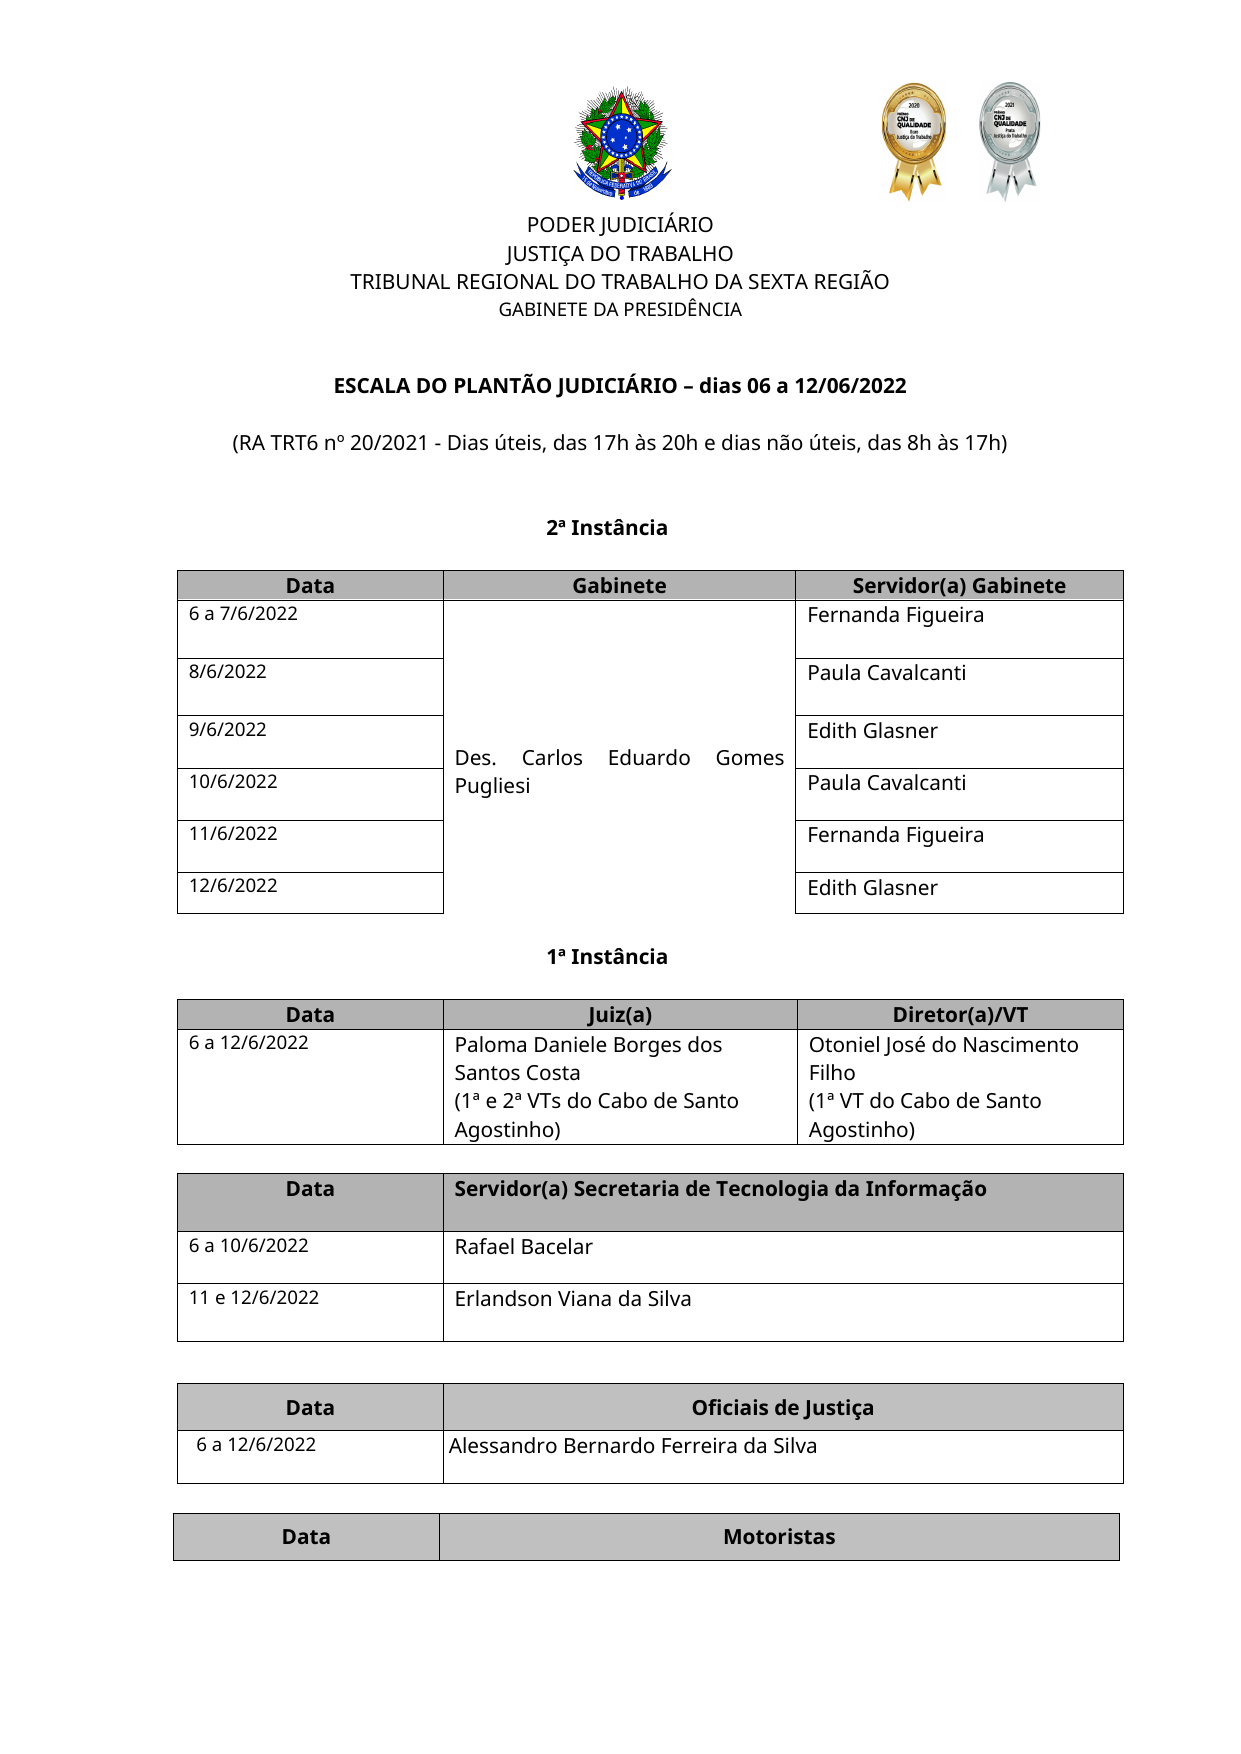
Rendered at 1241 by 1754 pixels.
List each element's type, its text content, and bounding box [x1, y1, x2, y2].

table_cell 12/6/2022 [178, 873, 443, 913]
table_header Oficiais de Justiça [444, 1384, 1123, 1430]
table_header Motoristas [440, 1514, 1119, 1560]
table_cell 11/6/2022 [178, 821, 443, 872]
table_header Data [174, 1514, 439, 1560]
table_header Data [178, 1000, 443, 1029]
table_header Data [178, 1384, 443, 1430]
table_cell Fernanda Figueira [796, 821, 1123, 872]
table_cell 6 a 10/6/2022 [178, 1232, 443, 1283]
table_header Gabinete [444, 571, 795, 599]
table_cell Paula Cavalcanti [796, 769, 1123, 819]
text 1ª Instância [365, 942, 1063, 971]
table_cell Alessandro Bernardo Ferreira da Silva [444, 1431, 1123, 1483]
text (RA TRT6 nº 20/2021 - Dias úteis, das 17h às 20h e dias não úteis, das 8h às 17h) [177, 428, 1063, 456]
table_cell Paula Cavalcanti [796, 659, 1123, 715]
table_header Servidor(a) Secretaria de Tecnologia da Informação [444, 1174, 1123, 1231]
table_cell Fernanda Figueira [796, 601, 1123, 657]
table_cell Edith Glasner [796, 716, 1123, 767]
table_cell 10/6/2022 [178, 769, 443, 819]
table_cell 9/6/2022 [178, 716, 443, 767]
table_cell Otoniel José do Nascimento Filho (1ª VT do Cabo de Santo Agostinho) [798, 1030, 1123, 1143]
text 2ª Instância [365, 513, 1063, 542]
table_cell Rafael Bacelar [444, 1232, 1123, 1283]
table_cell 6 a 7/6/2022 [178, 601, 443, 657]
table_cell Edith Glasner [796, 873, 1123, 913]
table_header Juiz(a) [444, 1000, 797, 1029]
table_header Data [178, 1174, 443, 1231]
table_cell 6 a 12/6/2022 [178, 1030, 443, 1143]
picture [568, 83, 674, 202]
table_cell Paloma Daniele Borges dos Santos Costa (1ª e 2ª VTs do Cabo de Santo Agostinho) [444, 1030, 797, 1143]
table_cell Des. Carlos Eduardo Gomes Pugliesi [444, 601, 795, 913]
table_header Servidor(a) Gabinete [796, 571, 1123, 599]
text ESCALA DO PLANTÃO JUDICIÁRIO – dias 06 a 12/06/2022 [177, 371, 1063, 399]
table_header Data [178, 571, 443, 599]
table_cell 6 a 12/6/2022 [178, 1431, 443, 1483]
table_cell Erlandson Viana da Silva [444, 1284, 1123, 1341]
table_cell 8/6/2022 [178, 659, 443, 715]
table_cell 11 e 12/6/2022 [178, 1284, 443, 1341]
table_header Diretor(a)/VT [798, 1000, 1123, 1029]
